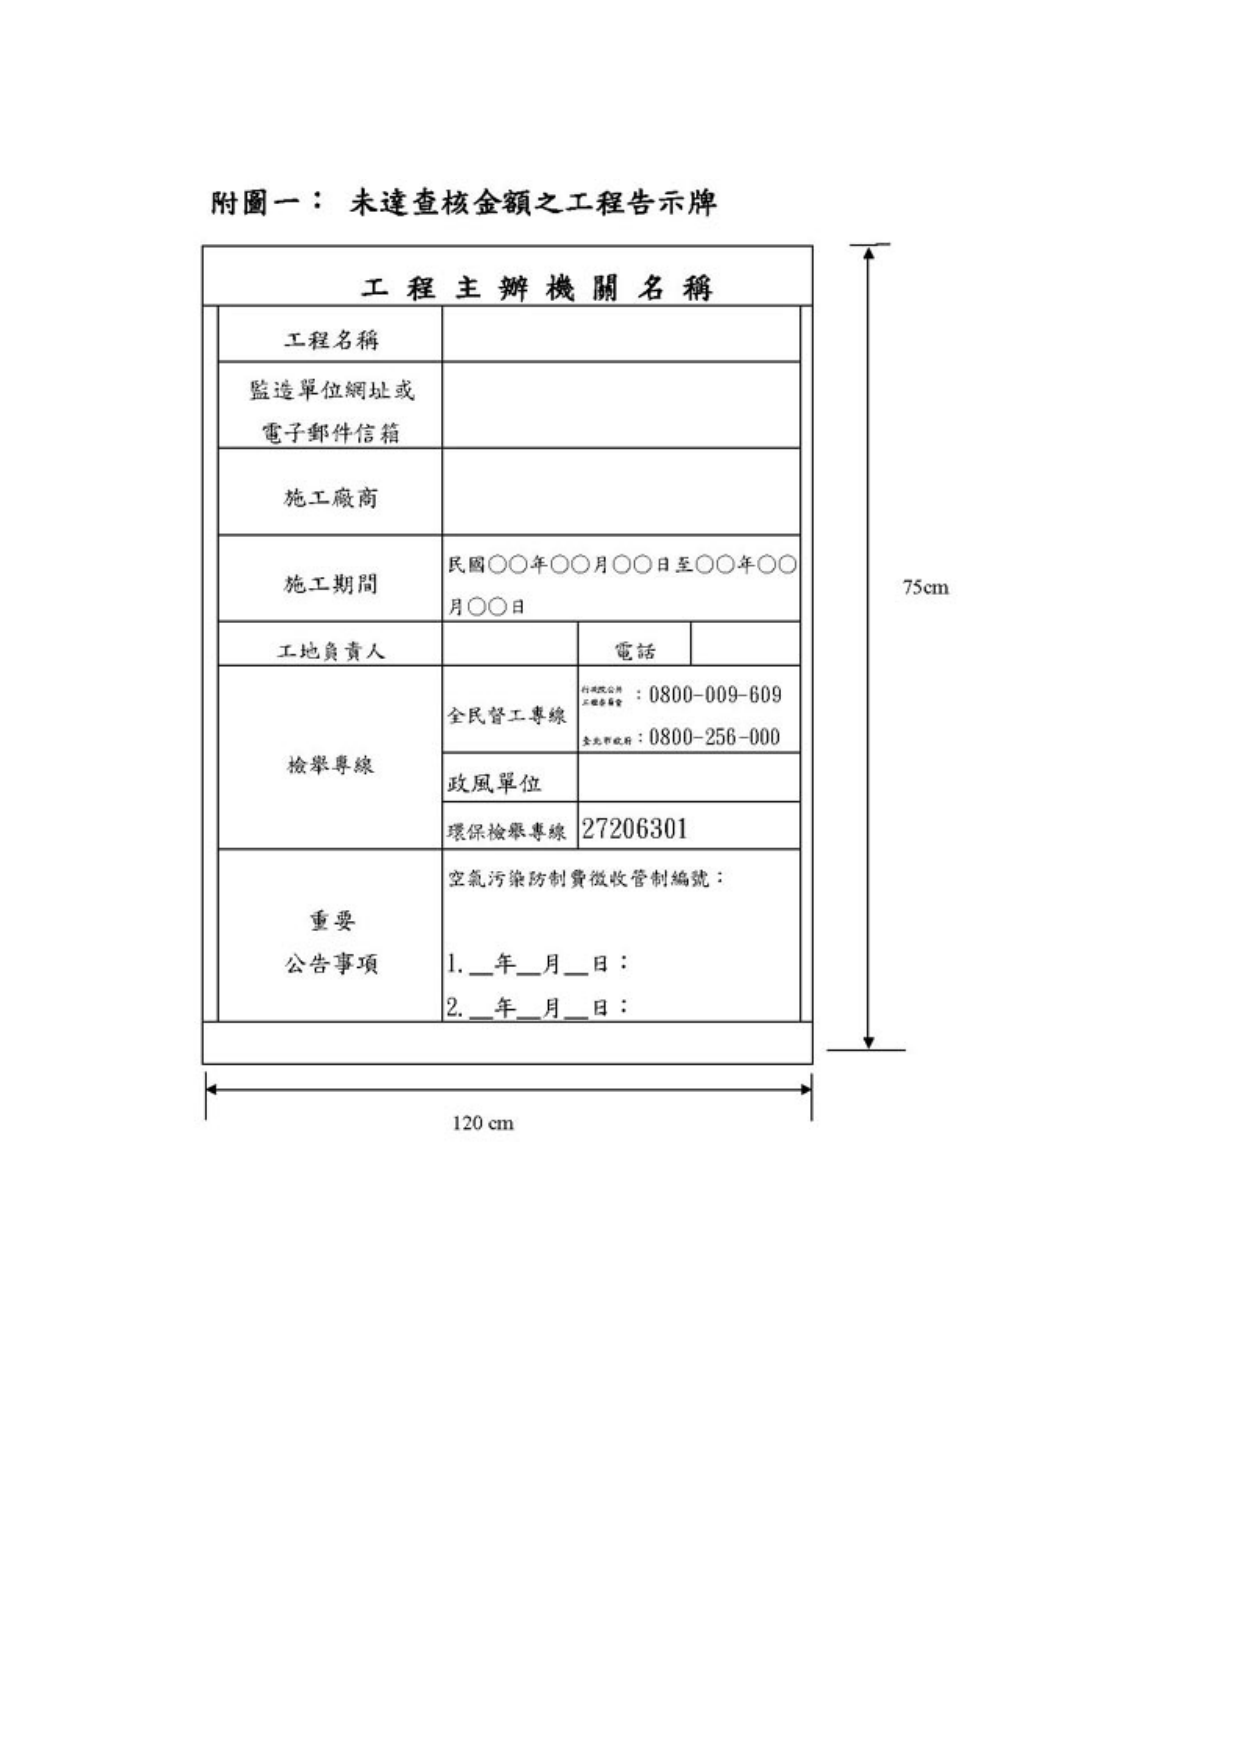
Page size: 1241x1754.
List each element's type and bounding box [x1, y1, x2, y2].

picture [182, 179, 964, 1142]
table_header [183, 150, 1058, 1171]
